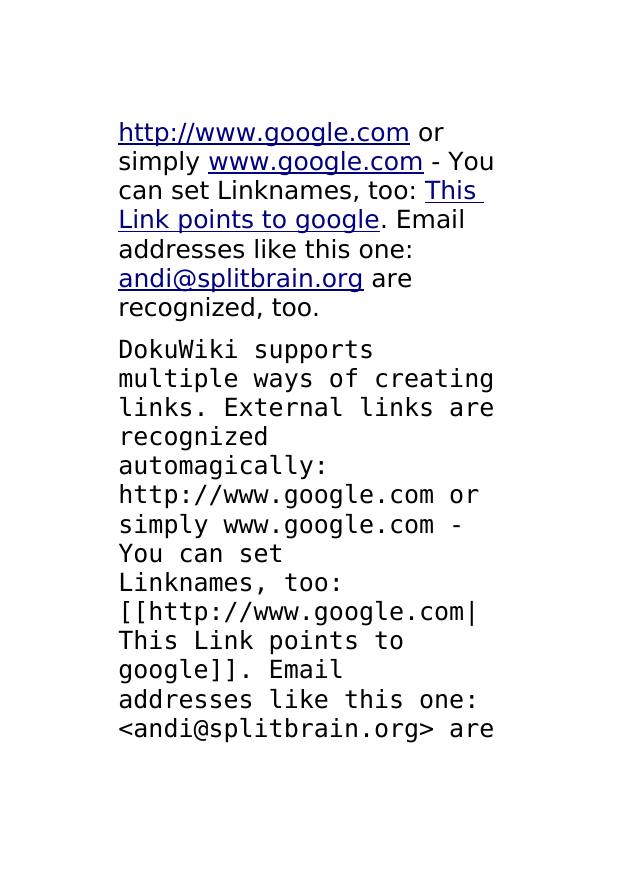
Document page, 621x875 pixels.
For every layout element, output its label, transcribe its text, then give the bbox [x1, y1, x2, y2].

text http://www.google.com or simply www.google.com - You can set Linknames, too: This Link points to google. Email addresses like this one: andi@splitbrain.org are recognized, too. [118, 118, 502, 322]
text DokuWiki supports multiple ways of creating links. External links are recognized automagically: http://www.google.com or simply www.google.com - You can set Linknames, too: [[http://www.google.com|This Link points to google]]. Email addresses like this one: <andi@splitbrain.org> are [118, 335, 502, 743]
